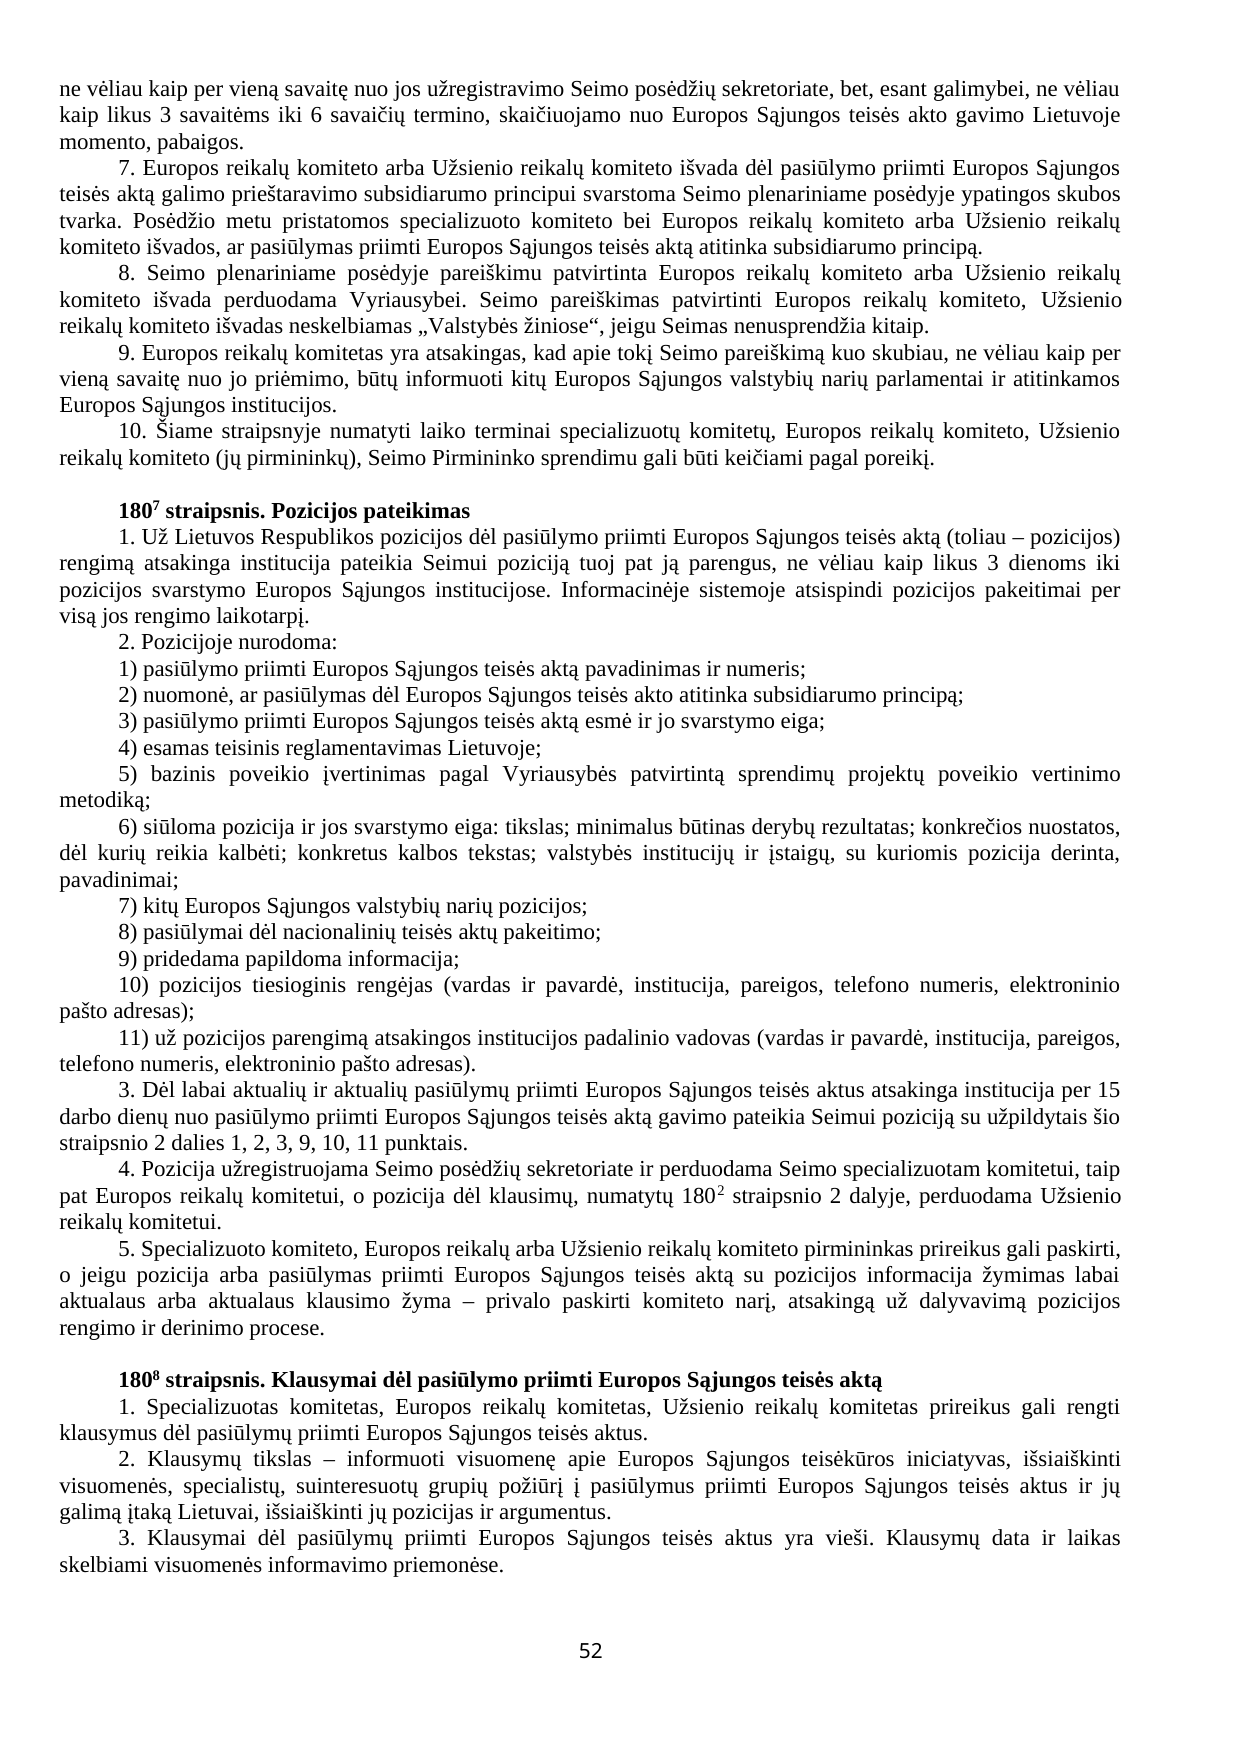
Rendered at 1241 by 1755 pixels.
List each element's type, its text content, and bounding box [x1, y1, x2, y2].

text 7. Europos reikalų komiteto arba Užsienio reikalų komiteto išvada dėl pasiūlymo priimti Europos Sąjungos teisės aktą galimo prieštaravimo subsidiarumo principui svarstoma Seimo plenariniame posėdyje ypatingos skubos tvarka. Posėdžio metu pristatomos specializuoto komiteto bei Europos reikalų komiteto arba Užsienio reikalų komiteto išvados, ar pasiūlymas priimti Europos Sąjungos teisės aktą atitinka subsidiarumo principą. [59, 154, 1122, 259]
text 9) pridedama papildoma informacija; [59, 945, 1122, 971]
text 2) nuomonė, ar pasiūlymas dėl Europos Sąjungos teisės akto atitinka subsidiarumo principą; [59, 681, 1122, 707]
text 8) pasiūlymai dėl nacionalinių teisės aktų pakeitimo; [59, 918, 1122, 945]
text 11) už pozicijos parengimą atsakingos institucijos padalinio vadovas (vardas ir pavardė, institucija, pareigos, telefono numeris, elektroninio pašto adresas). [59, 1024, 1122, 1076]
text 1. Už Lietuvos Respublikos pozicijos dėl pasiūlymo priimti Europos Sąjungos teisės aktą (toliau – pozicijos) rengimą atsakinga institucija pateikia Seimui poziciją tuoj pat ją parengus, ne vėliau kaip likus 3 dienoms iki pozicijos svarstymo Europos Sąjungos institucijose. Informacinėje sistemoje atsispindi pozicijos pakeitimai per visą jos rengimo laikotarpį. [59, 523, 1122, 628]
text 1808 straipsnis. Klausymai dėl pasiūlymo priimti Europos Sąjungos teisės aktą [59, 1366, 1122, 1393]
text 4) esamas teisinis reglamentavimas Lietuvoje; [59, 734, 1122, 760]
text 6) siūloma pozicija ir jos svarstymo eiga: tikslas; minimalus būtinas derybų rezultatas; konkrečios nuostatos, dėl kurių reikia kalbėti; konkretus kalbos tekstas; valstybės institucijų ir įstaigų, su kuriomis pozicija derinta, pavadinimai; [59, 813, 1122, 892]
text 3. Dėl labai aktualių ir aktualių pasiūlymų priimti Europos Sąjungos teisės aktus atsakinga institucija per 15 darbo dienų nuo pasiūlymo priimti Europos Sąjungos teisės aktą gavimo pateikia Seimui poziciją su užpildytais šio straipsnio 2 dalies 1, 2, 3, 9, 10, 11 punktais. [59, 1076, 1122, 1156]
text 3. Klausymai dėl pasiūlymų priimti Europos Sąjungos teisės aktus yra vieši. Klausymų data ir laikas skelbiami visuomenės informavimo priemonėse. [59, 1524, 1122, 1577]
text 4. Pozicija užregistruojama Seimo posėdžių sekretoriate ir perduodama Seimo specializuotam komitetui, taip pat Europos reikalų komitetui, o pozicija dėl klausimų, numatytų 1802 straipsnio 2 dalyje, perduodama Užsienio reikalų komitetui. [59, 1156, 1122, 1234]
text 9. Europos reikalų komitetas yra atsakingas, kad apie tokį Seimo pareiškimą kuo skubiau, ne vėliau kaip per vieną savaitę nuo jo priėmimo, būtų informuoti kitų Europos Sąjungos valstybių narių parlamentai ir atitinkamos Europos Sąjungos institucijos. [59, 338, 1122, 418]
text 1) pasiūlymo priimti Europos Sąjungos teisės aktą pavadinimas ir numeris; [59, 655, 1122, 681]
text 8. Seimo plenariniame posėdyje pareiškimu patvirtinta Europos reikalų komiteto arba Užsienio reikalų komiteto išvada perduodama Vyriausybei. Seimo pareiškimas patvirtinti Europos reikalų komiteto, Užsienio reikalų komiteto išvadas neskelbiamas „Valstybės žiniose“, jeigu Seimas nenusprendžia kitaip. [59, 259, 1122, 338]
text 1. Specializuotas komitetas, Europos reikalų komitetas, Užsienio reikalų komitetas prireikus gali rengti klausymus dėl pasiūlymų priimti Europos Sąjungos teisės aktus. [59, 1393, 1122, 1445]
text ne vėliau kaip per vieną savaitę nuo jos užregistravimo Seimo posėdžių sekretoriate, bet, esant galimybei, ne vėliau kaip likus 3 savaitėms iki 6 savaičių termino, skaičiuojamo nuo Europos Sąjungos teisės akto gavimo Lietuvoje momento, pabaigos. [59, 75, 1122, 154]
text 10. Šiame straipsnyje numatyti laiko terminai specializuotų komitetų, Europos reikalų komiteto, Užsienio reikalų komiteto (jų pirmininkų), Seimo Pirmininko sprendimu gali būti keičiami pagal poreikį. [59, 418, 1122, 470]
text 2. Pozicijoje nurodoma: [59, 628, 1122, 655]
text 5) bazinis poveikio įvertinimas pagal Vyriausybės patvirtintą sprendimų projektų poveikio vertinimo metodiką; [59, 760, 1122, 813]
text 2. Klausymų tikslas – informuoti visuomenę apie Europos Sąjungos teisėkūros iniciatyvas, išsiaiškinti visuomenės, specialistų, suinteresuotų grupių požiūrį į pasiūlymus priimti Europos Sąjungos teisės aktus ir jų galimą įtaką Lietuvai, išsiaiškinti jų pozicijas ir argumentus. [59, 1445, 1122, 1524]
text 1807 straipsnis. Pozicijos pateikimas [59, 497, 1122, 523]
text 5. Specializuoto komiteto, Europos reikalų arba Užsienio reikalų komiteto pirmininkas prireikus gali paskirti, o jeigu pozicija arba pasiūlymas priimti Europos Sąjungos teisės aktą su pozicijos informacija žymimas labai aktualaus arba aktualaus klausimo žyma – privalo paskirti komiteto narį, atsakingą už dalyvavimą pozicijos rengimo ir derinimo procese. [59, 1234, 1122, 1340]
text 3) pasiūlymo priimti Europos Sąjungos teisės aktą esmė ir jo svarstymo eiga; [59, 707, 1122, 734]
text 7) kitų Europos Sąjungos valstybių narių pozicijos; [59, 892, 1122, 918]
text 10) pozicijos tiesioginis rengėjas (vardas ir pavardė, institucija, pareigos, telefono numeris, elektroninio pašto adresas); [59, 971, 1122, 1024]
